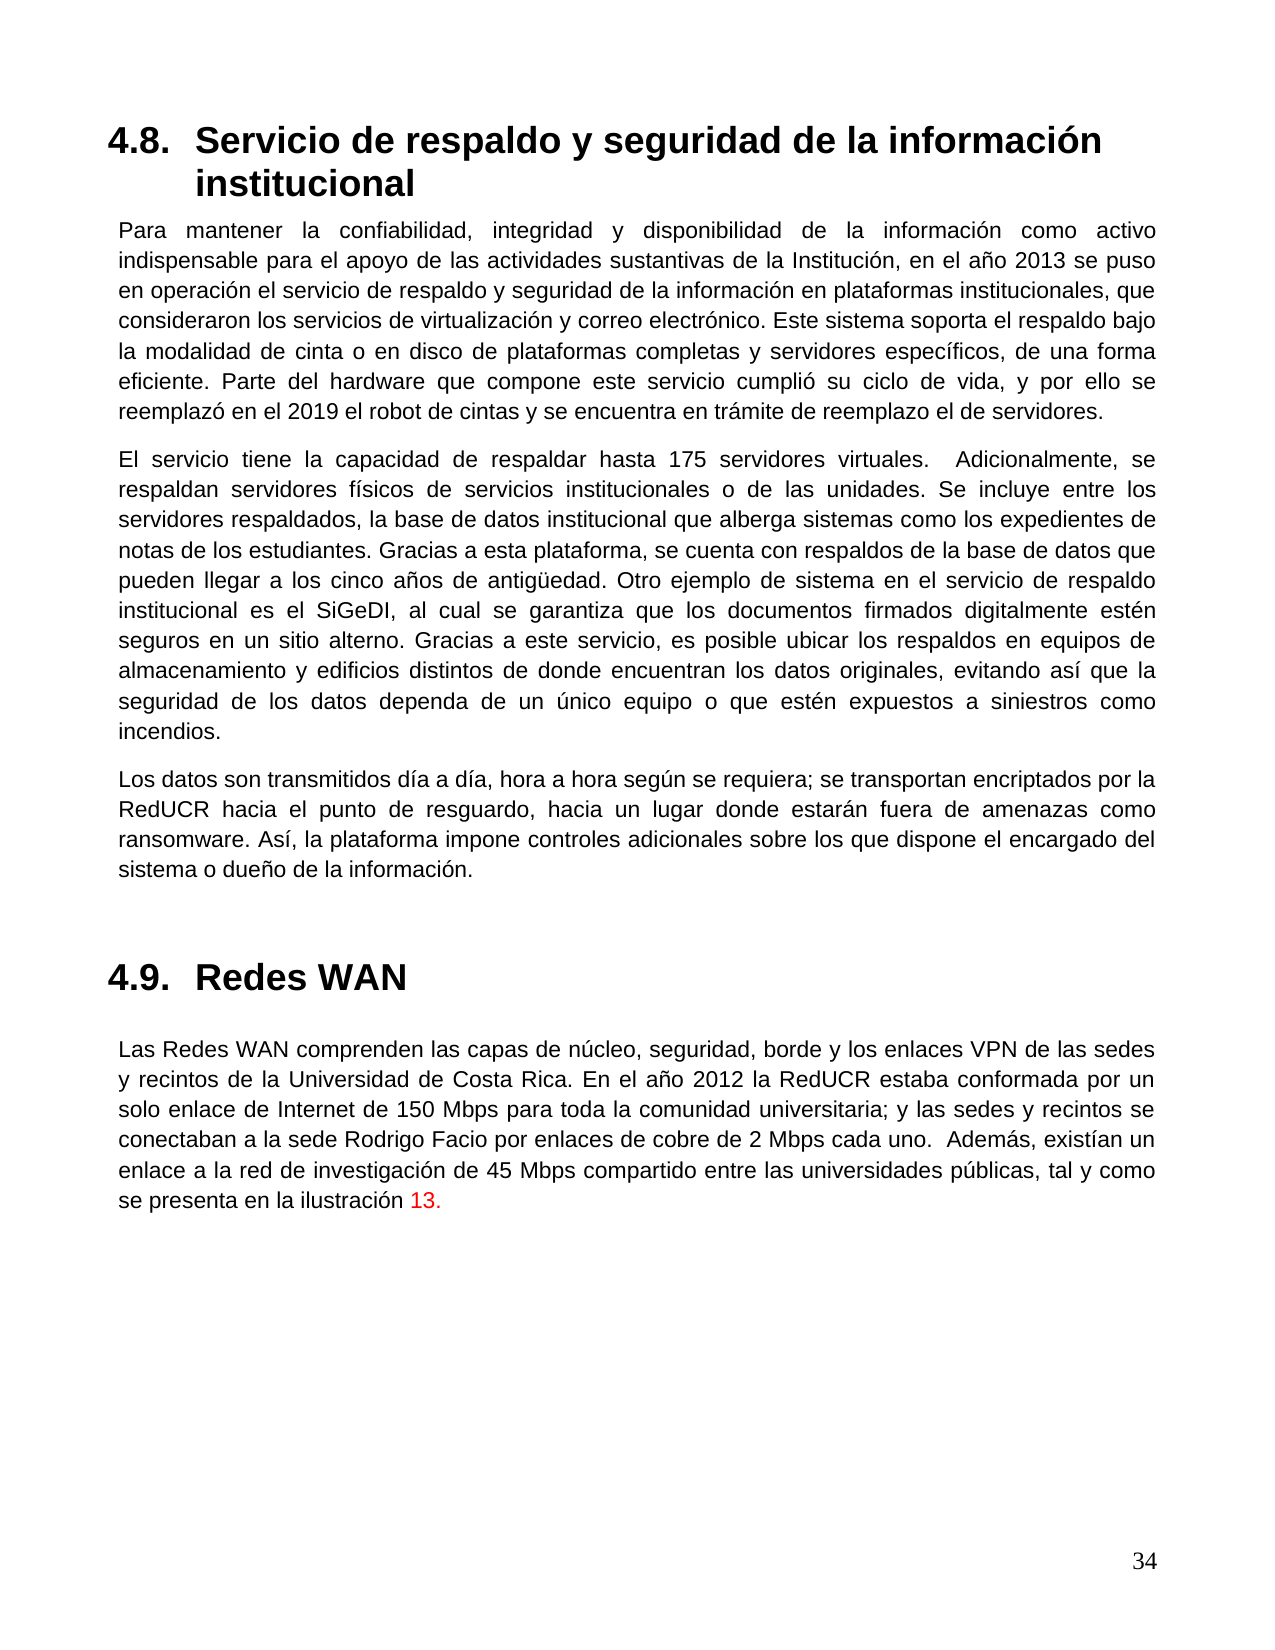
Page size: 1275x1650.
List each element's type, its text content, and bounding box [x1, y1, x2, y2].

text El servicio tiene la capacidad de respaldar hasta 175 servidores virtuales. Adicionalmente, se respaldan servidores físicos de servicios institucionales o de las unidades. Se incluye entre los servidores respaldados, la base de datos institucional que alberga sistemas como los expedientes de notas de los estudiantes. Gracias a esta plataforma, se cuenta con respaldos de la base de datos que pueden llegar a los cinco años de antigüedad. Otro ejemplo de sistema en el servicio de respaldo institucional es el SiGeDI, al cual se garantiza que los documentos firmados digitalmente estén seguros en un sitio alterno. Gracias a este servicio, es posible ubicar los respaldos en equipos de almacenamiento y edificios distintos de donde encuentran los datos originales, evitando así que la seguridad de los datos dependa de un único equipo o que estén expuestos a siniestros como incendios. [118, 446, 1157, 744]
text Para mantener la confiabilidad, integridad y disponibilidad de la información como activo indispensable para el apoyo de las actividades sustantivas de la Institución, en el año 2013 se puso en operación el servicio de respaldo y seguridad de la información en plataformas institucionales, que consideraron los servicios de virtualización y correo electrónico. Este sistema soporta el respaldo bajo la modalidad de cinta o en disco de plataformas completas y servidores específicos, de una forma eficiente. Parte del hardware que compone este servicio cumplió su ciclo de vida, y por ello se reemplazó en el 2019 el robot de cintas y se encuentra en trámite de reemplazo el de servidores. [118, 217, 1157, 424]
text Las Redes WAN comprenden las capas de núcleo, seguridad, borde y los enlaces VPN de las sedes y recintos de la Universidad de Costa Rica. En el año 2012 la RedUCR estaba conformada por un solo enlace de Internet de 150 Mbps para toda la comunidad universitaria; y las sedes y recintos se conectaban a la sede Rodrigo Facio por enlaces de cobre de 2 Mbps cada uno. Además, existían un enlace a la red de investigación de 45 Mbps compartido entre las universidades públicas, tal y como se presenta en la ilustración 13. [118, 1036, 1157, 1213]
subtitle Servicio de respaldo y seguridad de la información institucional [170, 118, 1157, 204]
text Los datos son transmitidos día a día, hora a hora según se requiera; se transportan encriptados por la RedUCR hacia el punto de resguardo, hacia un lugar donde estarán fuera de amenazas como ransomware. Así, la plataforma impone controles adicionales sobre los que dispone el encargado del sistema o dueño de la información. [118, 766, 1157, 883]
list Redes WAN [170, 955, 1157, 998]
